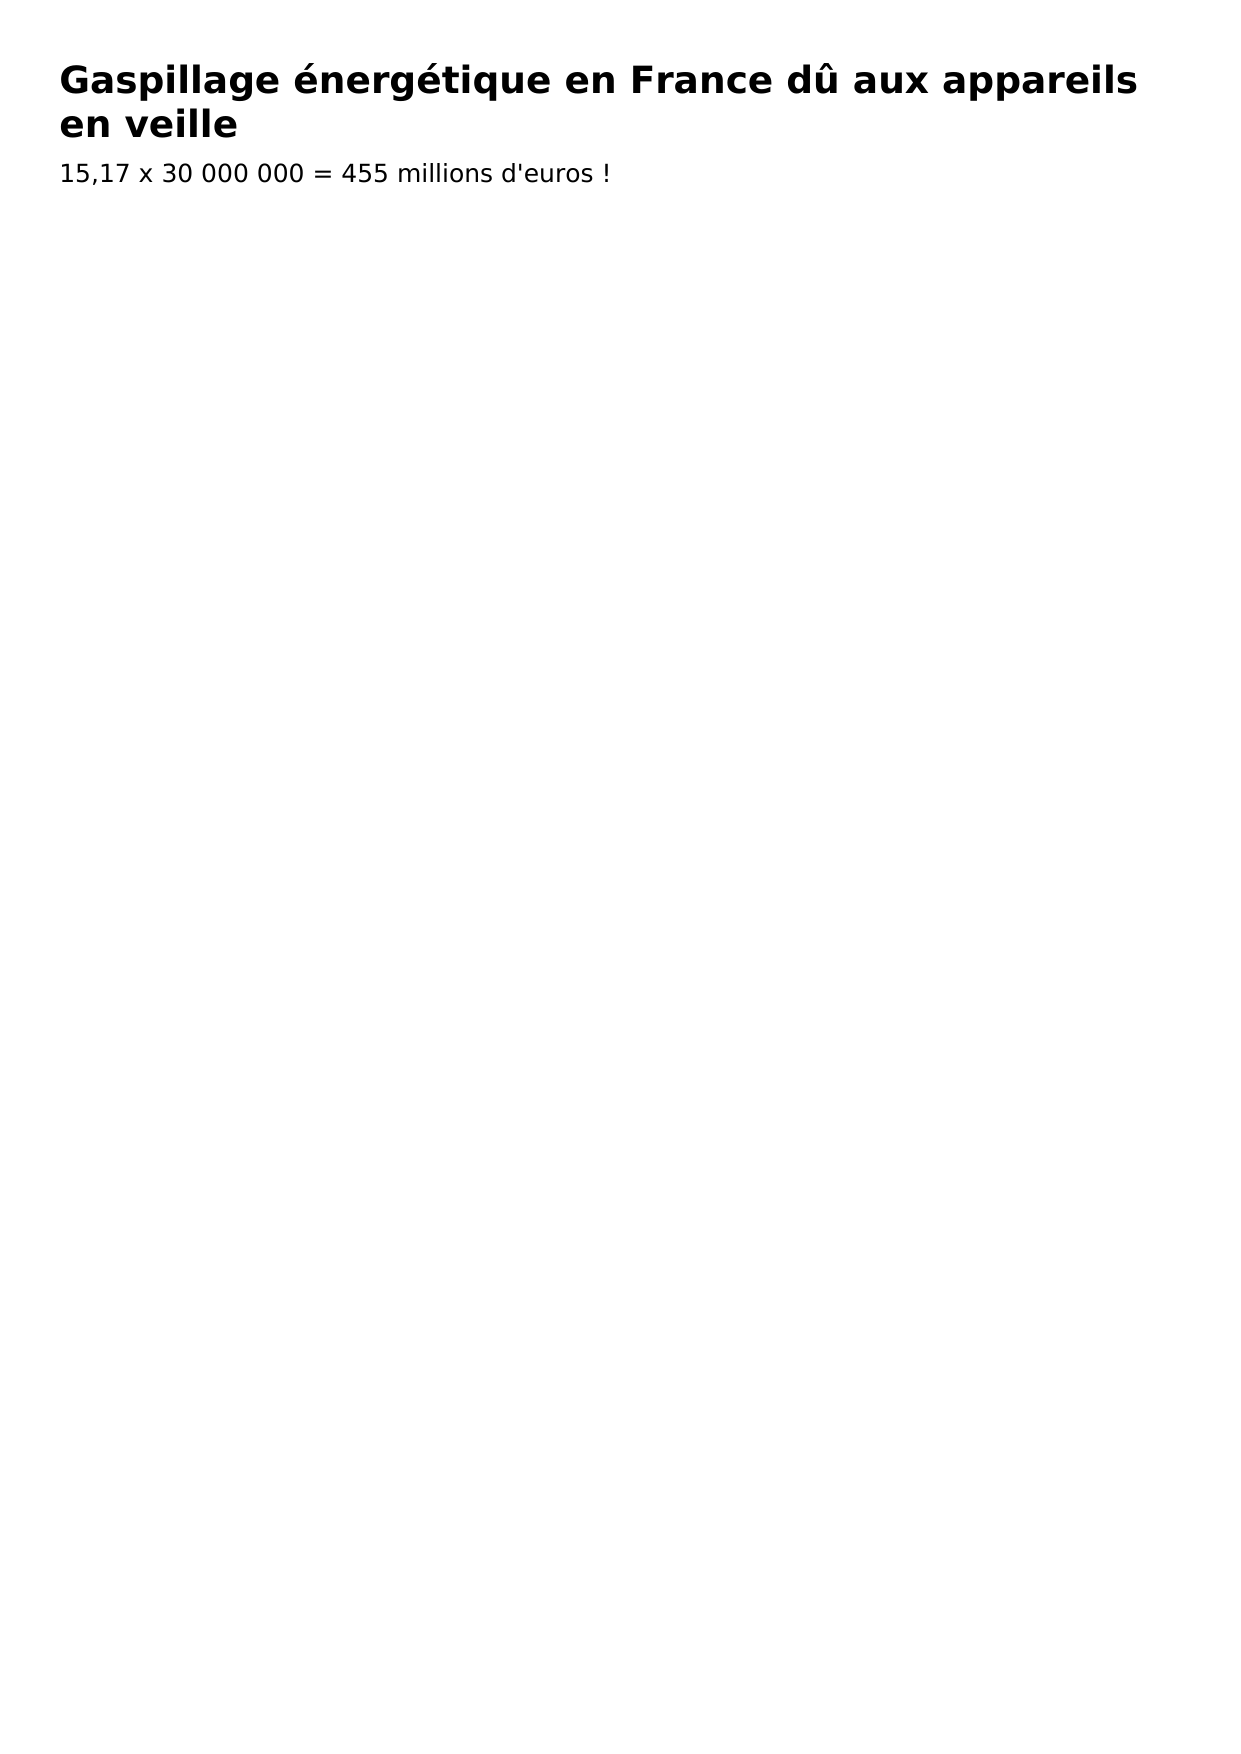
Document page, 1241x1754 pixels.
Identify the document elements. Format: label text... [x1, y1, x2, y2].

text 15,17 x 30 000 000 = 455 millions d'euros ! [59, 159, 1181, 188]
subtitle Gaspillage énergétique en France dû aux appareils en veille [59, 59, 1181, 146]
